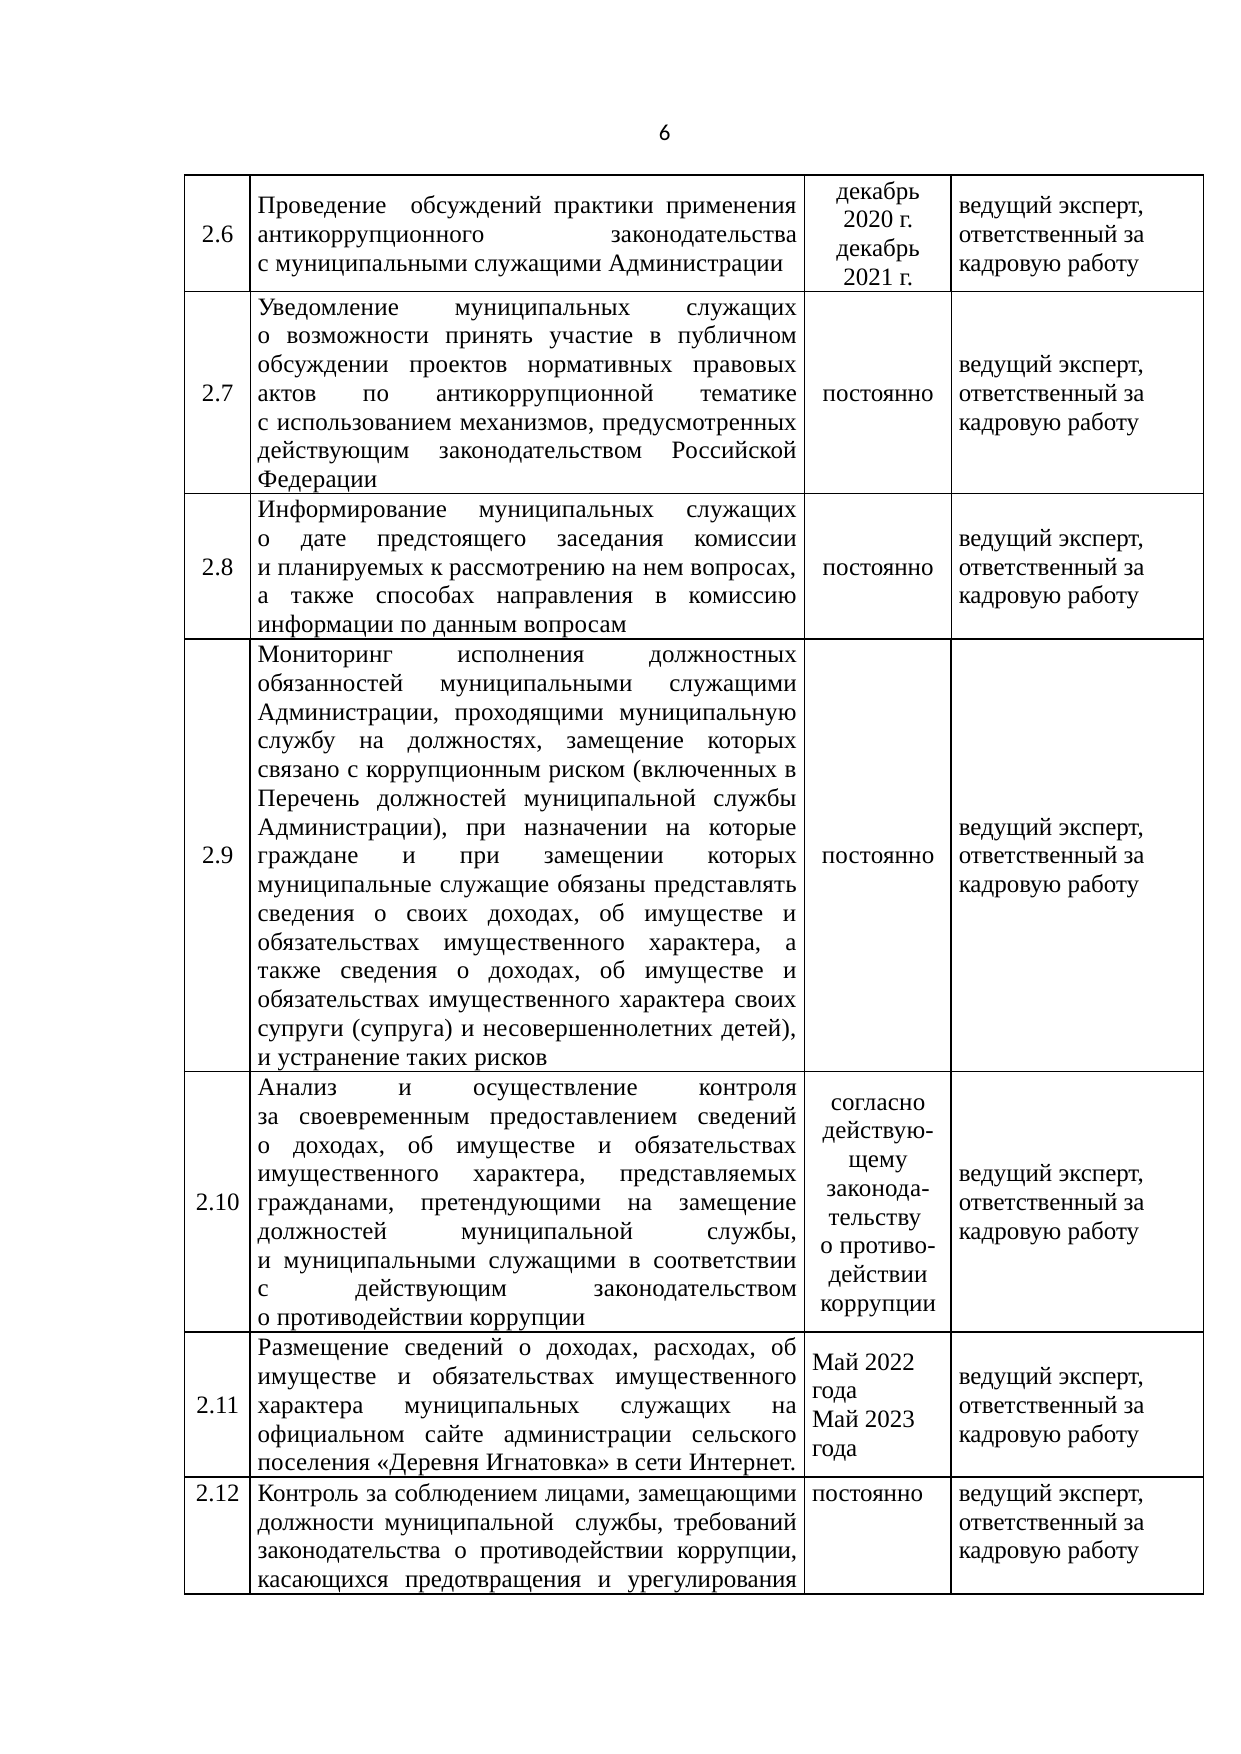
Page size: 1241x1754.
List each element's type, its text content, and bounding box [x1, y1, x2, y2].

table_cell Уведомление муниципальных служащих о возможности принять участие в публичном обсуждении проектов нормативных правовых актов по антикоррупционной тематике с использованием механизмов, предусмотренных действующим законодательством Российской Федерации [251, 292, 804, 493]
table_cell ведущий эксперт, ответственный за кадровую работу [952, 1478, 1203, 1593]
table_cell ведущий эксперт, ответственный за кадровую работу [952, 494, 1203, 638]
table_cell Мониторинг исполнения должностных обязанностей муниципальными служащими Администрации, проходящими муниципальную службу на должностях, замещение которых связано с коррупционным риском (включенных в Перечень должностей муниципальной службы Администрации), при назначении на которые граждане и при замещении которых муниципальные служащие обязаны представлять сведения о своих доходах, об имуществе и обязательствах имущественного характера, а также сведения о доходах, об имуществе и обязательствах имущественного характера своих супруги (супруга) и несовершеннолетних детей), и устранение таких рисков [251, 640, 804, 1071]
table_cell Анализ и осуществление контроля за своевременным предоставлением сведений о доходах, об имуществе и обязательствах имущественного характера, представляемых гражданами, претендующими на замещение должностей муниципальной службы, и муниципальными служащими в соответствии с действующим законодательством о противодействии коррупции [251, 1072, 804, 1331]
table_cell ведущий эксперт, ответственный за кадровую работу [952, 640, 1203, 1071]
table_cell 2.6 [185, 176, 249, 291]
table_cell ведущий эксперт, ответственный за кадровую работу [952, 292, 1203, 493]
table_cell 2.8 [185, 494, 250, 638]
table_cell Информирование муниципальных служащих о дате предстоящего заседания комиссии и планируемых к рассмотрению на нем вопросах, а также способах направления в комиссию информации по данным вопросам [251, 494, 804, 638]
table_cell согласно действую-щему законода-тельству о противо-действии коррупции [805, 1072, 950, 1331]
table_cell Май 2022 года Май 2023 года [805, 1333, 950, 1476]
table_cell ведущий эксперт, ответственный за кадровую работу [952, 1072, 1203, 1331]
table_cell декабрь 2020 г. декабрь 2021 г. [805, 176, 950, 291]
table_cell постоянно [805, 292, 951, 493]
table_cell Размещение сведений о доходах, расходах, об имуществе и обязательствах имущественного характера муниципальных служащих на официальном сайте администрации сельского поселения «Деревня Игнатовка» в сети Интернет. [251, 1333, 804, 1476]
table_cell постоянно [805, 1478, 950, 1593]
table_cell ведущий эксперт, ответственный за кадровую работу [952, 176, 1203, 291]
table_cell 2.9 [185, 640, 249, 1071]
table_cell постоянно [805, 640, 950, 1071]
table_cell 2.10 [185, 1072, 249, 1331]
table_cell постоянно [805, 494, 951, 638]
table_cell Проведение обсуждений практики применения антикоррупционного законодательства с муниципальными служащими Администрации [251, 176, 804, 291]
table_cell 2.7 [185, 292, 250, 493]
table_cell Контроль за соблюдением лицами, замещающими должности муниципальной службы, требований законодательства о противодействии коррупции, касающихся предотвращения и урегулирования [251, 1478, 804, 1593]
table_cell ведущий эксперт, ответственный за кадровую работу [952, 1333, 1203, 1476]
table_cell 2.11 [185, 1333, 249, 1476]
table_cell 2.12 [185, 1478, 249, 1593]
